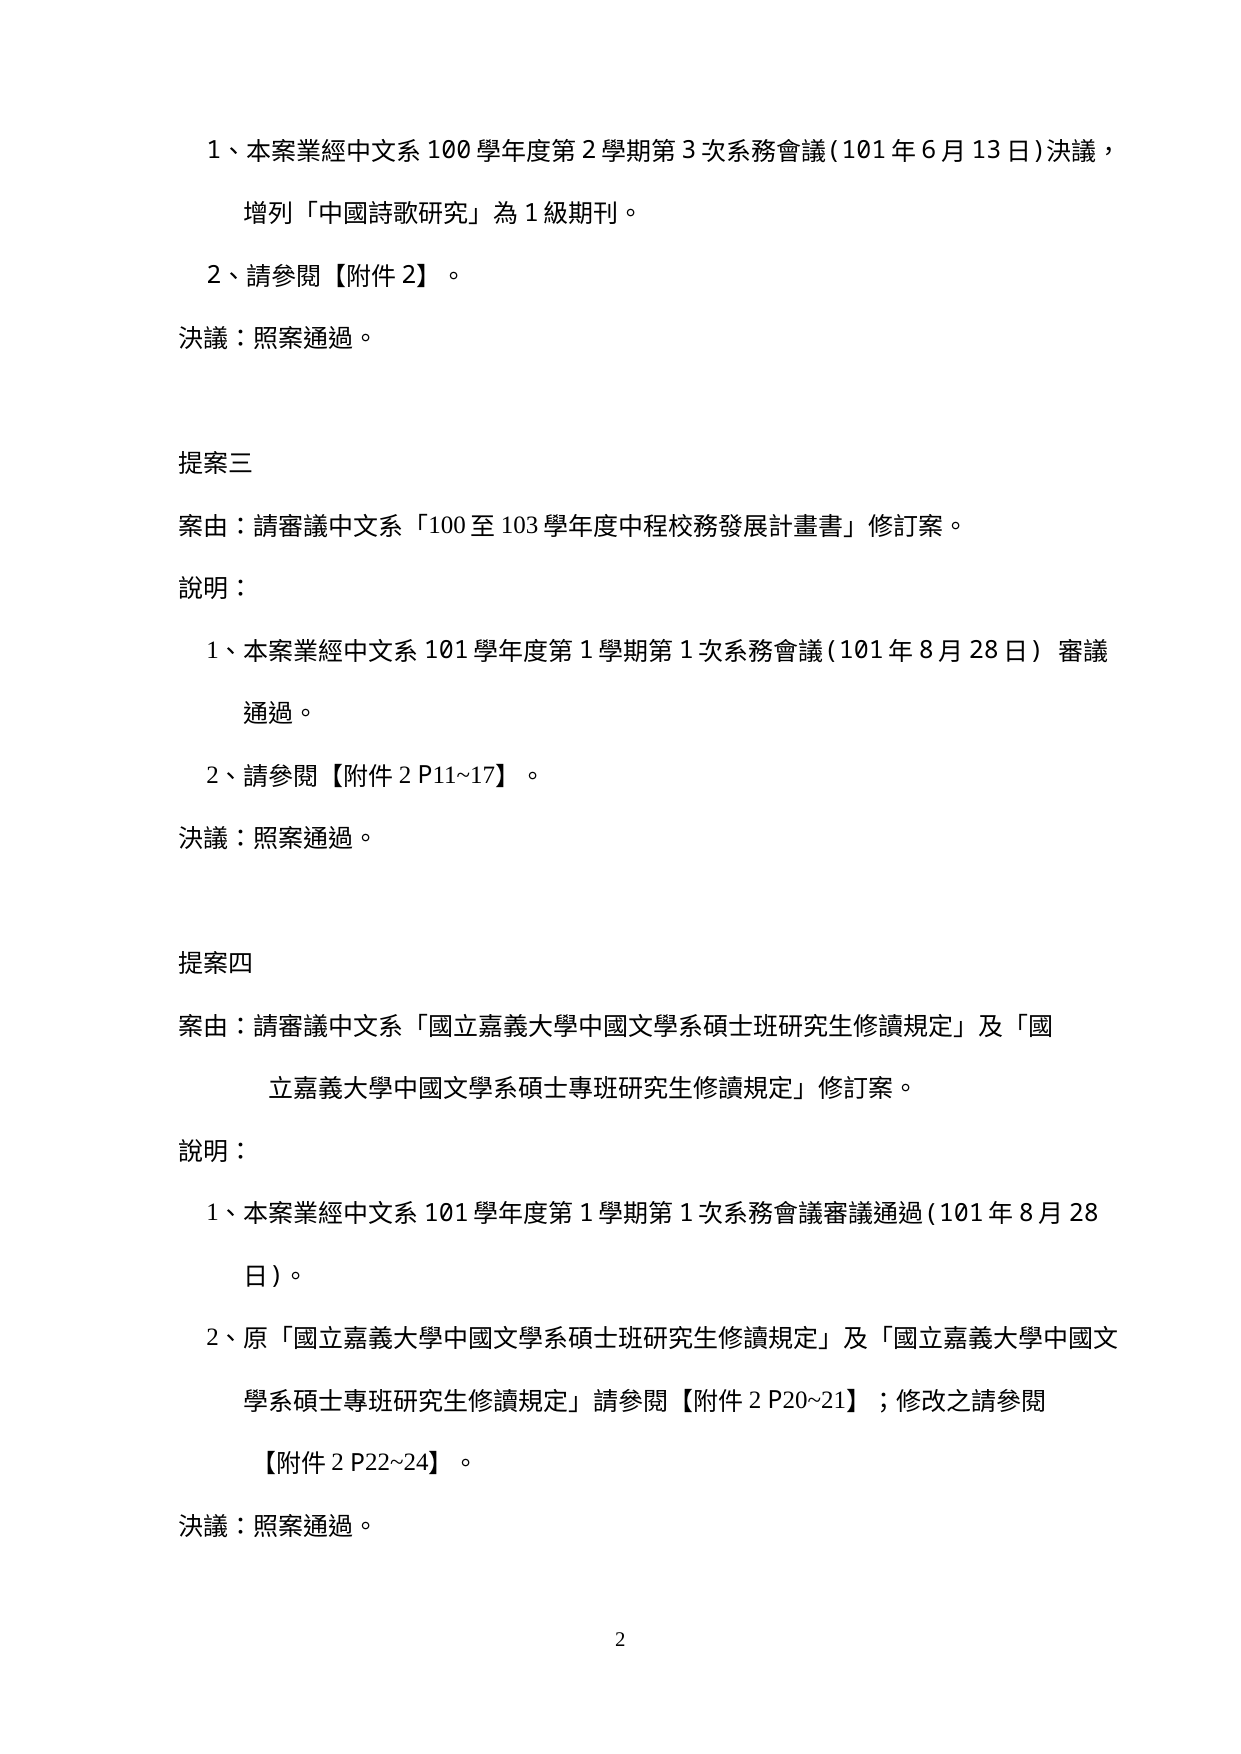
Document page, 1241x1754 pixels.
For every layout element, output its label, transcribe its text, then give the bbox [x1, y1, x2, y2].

list 原「國立嘉義大學中國文學系碩士班研究生修讀規定」及「國立嘉義大學中國文學系碩士專班研究生修讀規定」請參閱【附件2 P20~21】；修改之請參閱 [206, 1295, 1122, 1420]
text 提案三 [118, 420, 1122, 483]
list 本案業經中文系101學年度第1學期第1次系務會議審議通過(101年8月28日)。 [206, 1170, 1122, 1295]
text 立嘉義大學中國文學系碩士專班研究生修讀規定」修訂案。 說明： [118, 1045, 1122, 1170]
text 【附件2 P22~24】。 [206, 1420, 1122, 1483]
text 決議：照案通過。 [118, 295, 1122, 358]
text 案由：請審議中文系「100至103學年度中程校務發展計畫書」修訂案。 說明： [118, 483, 1122, 608]
list 本案業經中文系101學年度第1學期第1次系務會議(101年8月28日) 審議通過。 [206, 608, 1122, 733]
text 決議：照案通過。 [118, 795, 1122, 858]
list 請參閱【附件2】。 [206, 233, 1122, 295]
list 本案業經中文系100學年度第2學期第3次系務會議(101年6月13日)決議，增列「中國詩歌研究」為1級期刊。 [206, 108, 1122, 233]
text 提案四 [118, 920, 1122, 983]
list 請參閱【附件2 P11~17】。 [206, 733, 1122, 795]
text 案由：請審議中文系「國立嘉義大學中國文學系碩士班研究生修讀規定」及「國 [118, 983, 1122, 1045]
text 決議：照案通過。 [118, 1483, 1122, 1545]
